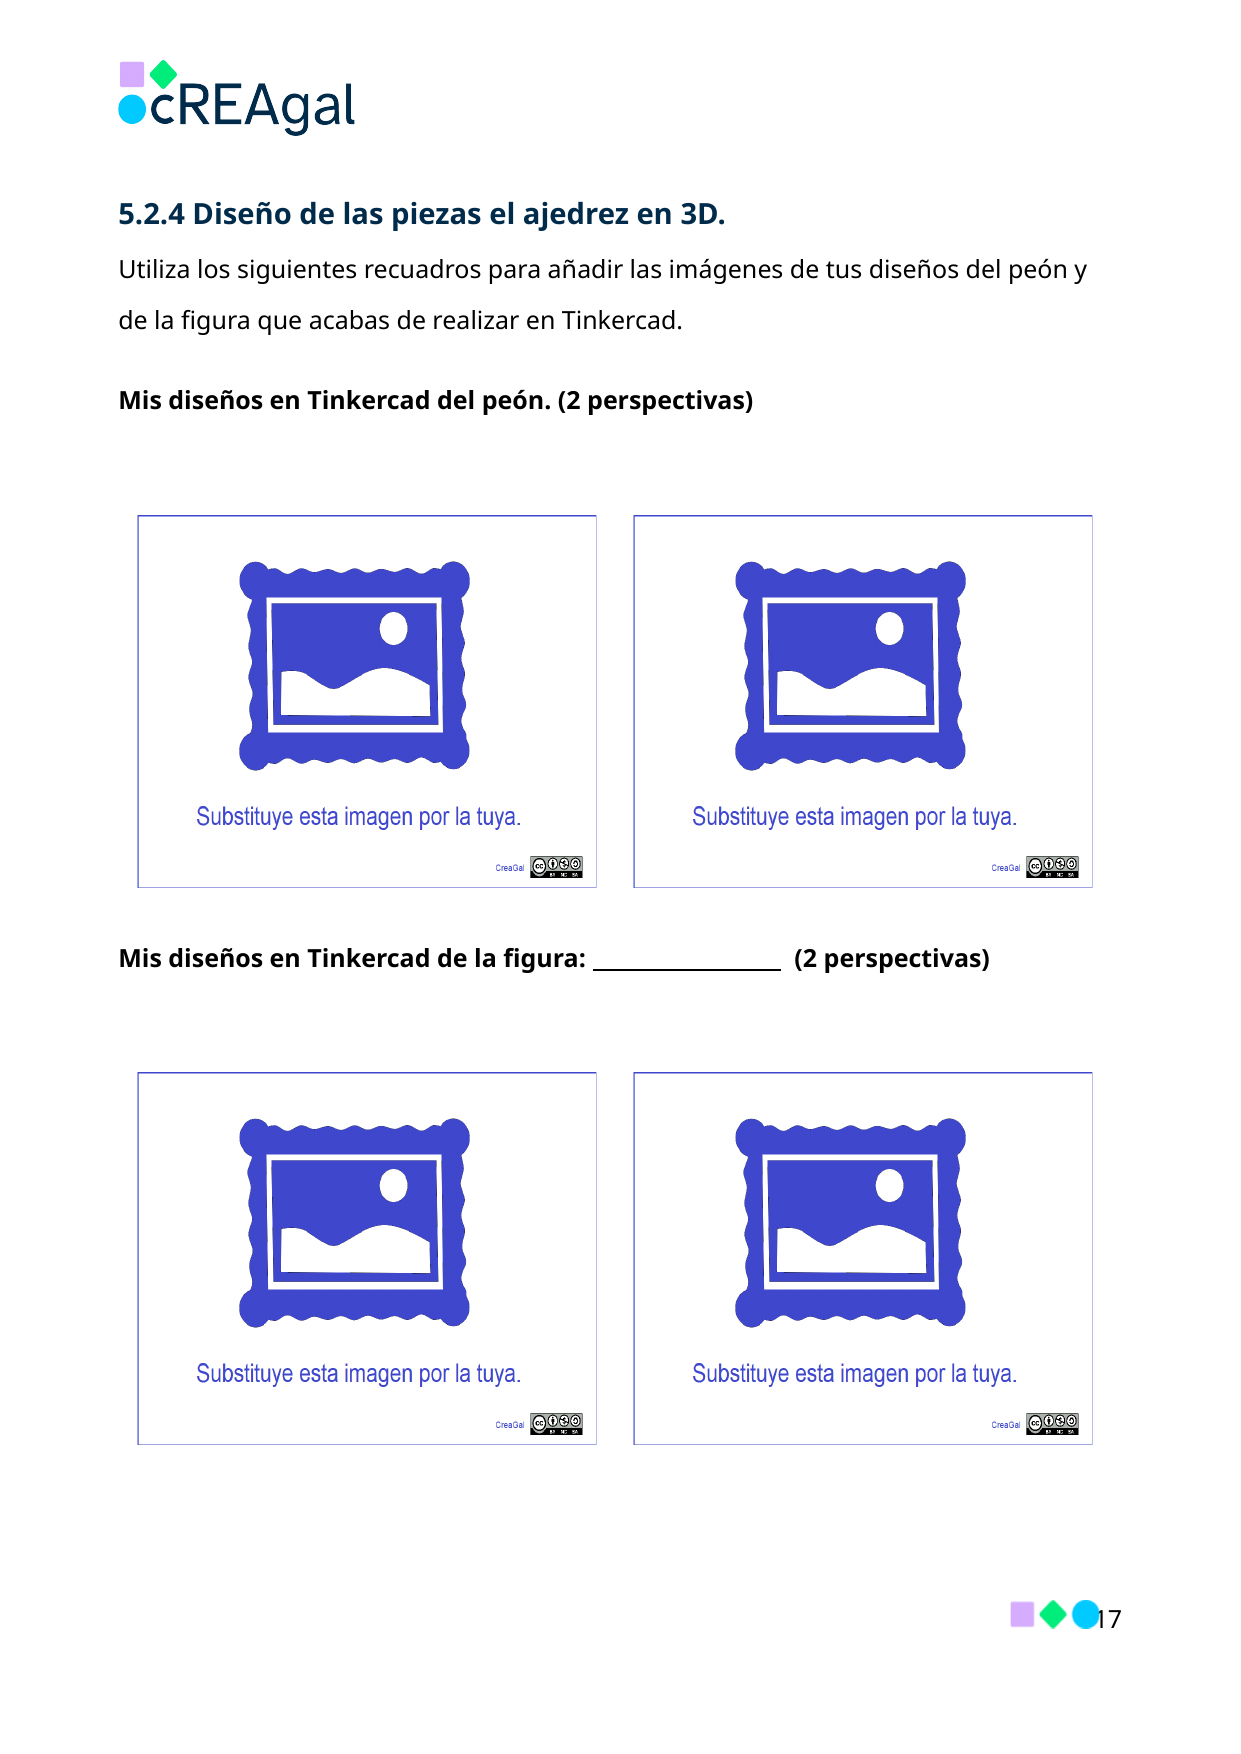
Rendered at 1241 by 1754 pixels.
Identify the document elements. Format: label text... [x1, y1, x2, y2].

picture [135, 1071, 597, 1445]
picture [118, 60, 355, 136]
picture [1010, 1600, 1083, 1629]
subtitle Diseño de las piezas el ajedrez en 3D. [118, 193, 1122, 233]
picture [135, 514, 597, 888]
picture [1089, 1617, 1100, 1629]
picture [1090, 1600, 1100, 1611]
text Utiliza los siguientes recuadros para añadir las imágenes de tus diseños del peón y de la figura que acabas de realizar en Tinkercad. [118, 251, 1122, 337]
picture [631, 1071, 1093, 1445]
text Mis diseños en Tinkercad de la figura: (2 perspectivas) [118, 940, 1122, 974]
text Mis diseños en Tinkercad del peón. (2 perspectivas) [118, 383, 1122, 417]
picture [631, 514, 1093, 888]
